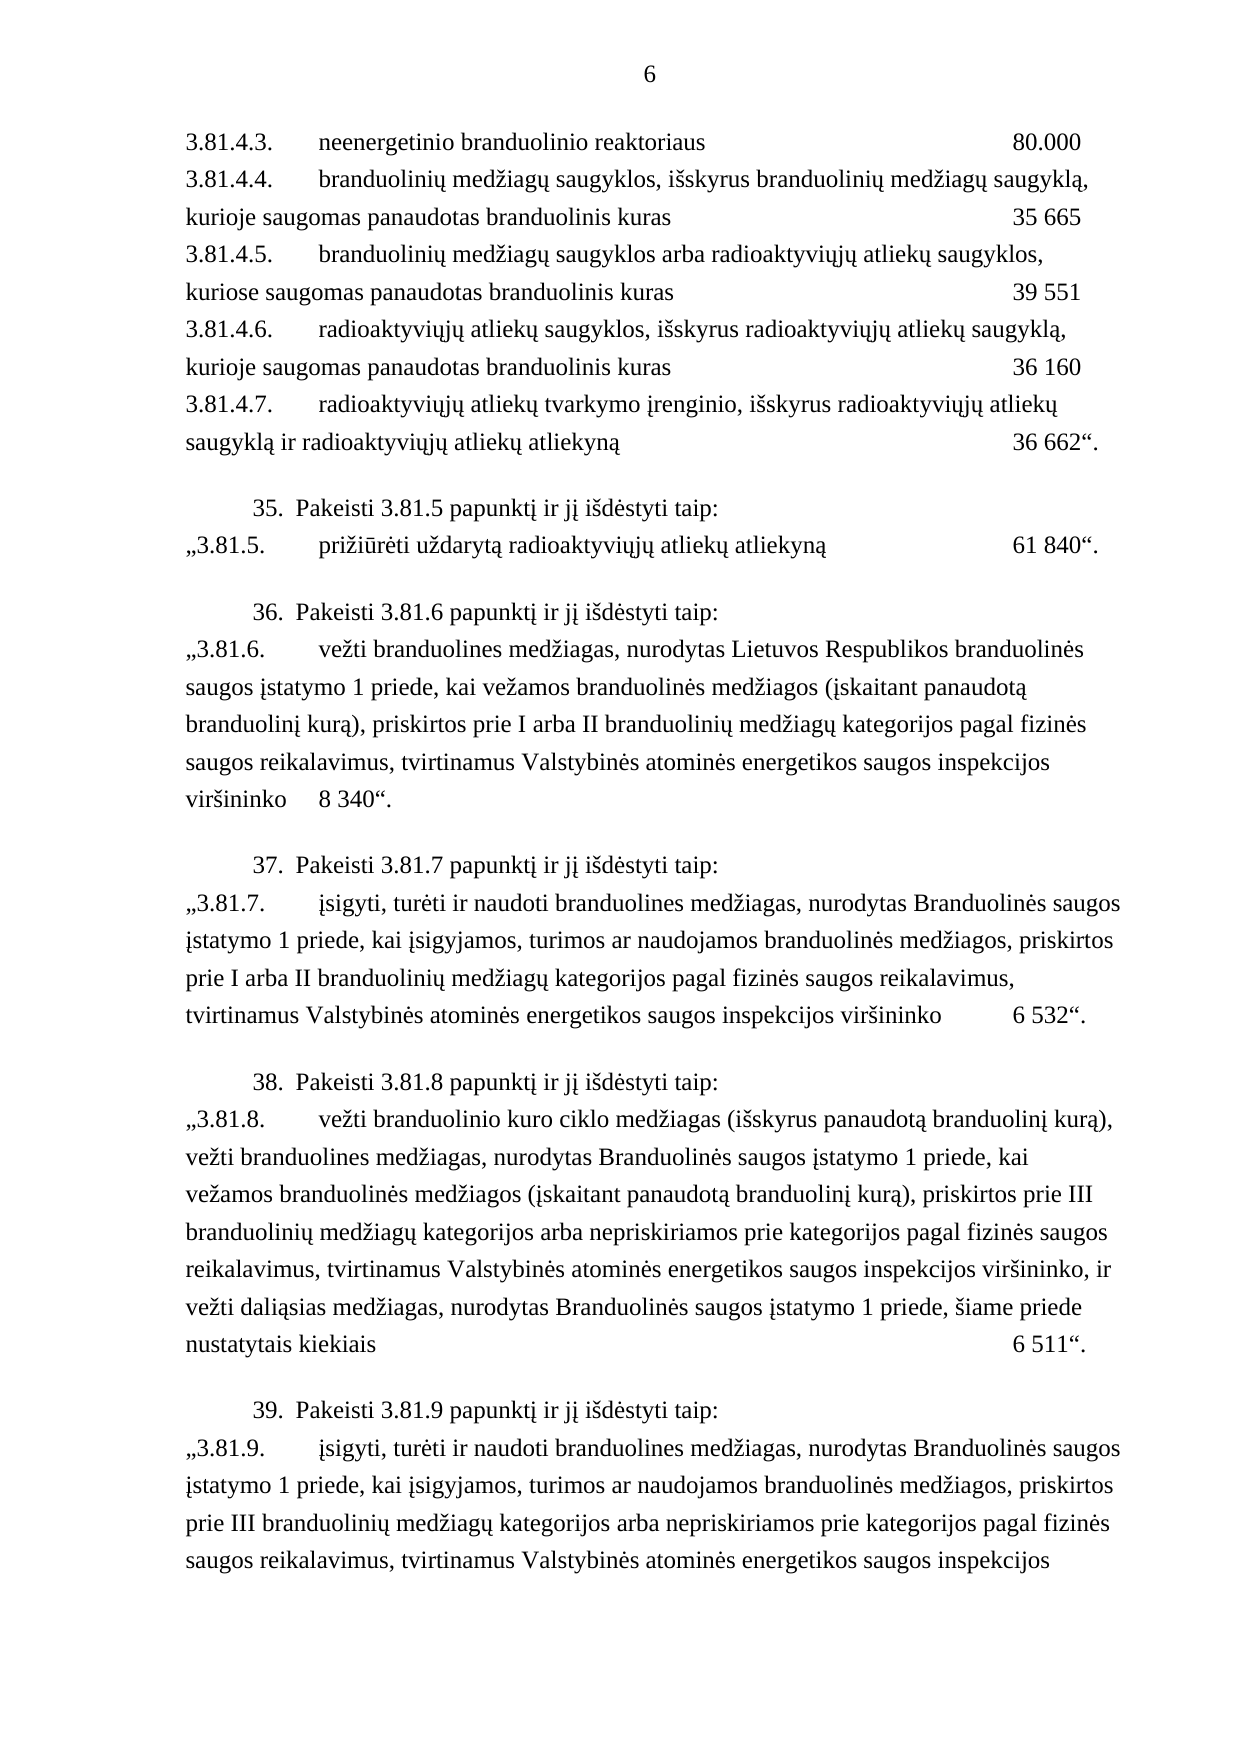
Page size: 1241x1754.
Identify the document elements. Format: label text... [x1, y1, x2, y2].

text „3.81.8. vežti branduolinio kuro ciklo medžiagas (išskyrus panaudotą branduolinį kurą), vežti branduolines medžiagas, nurodytas Branduolinės saugos įstatymo 1 priede, kai vežamos branduolinės medžiagos (įskaitant panaudotą branduolinį kurą), priskirtos prie III branduolinių medžiagų kategorijos arba nepriskiriamos prie kategorijos pagal fizinės saugos reikalavimus, tvirtinamus Valstybinės atominės energetikos saugos inspekcijos viršininko, ir vežti daliąsias medžiagas, nurodytas Branduolinės saugos įstatymo 1 priede, šiame priede nustatytais kiekiais 6 511“. [185, 1096, 1122, 1358]
text „3.81.7. įsigyti, turėti ir naudoti branduolines medžiagas, nurodytas Branduolinės saugos įstatymo 1 priede, kai įsigyjamos, turimos ar naudojamos branduolinės medžiagos, priskirtos prie I arba II branduolinių medžiagų kategorijos pagal fizinės saugos reikalavimus, tvirtinamus Valstybinės atominės energetikos saugos inspekcijos viršininko 6 532“. [185, 879, 1122, 1029]
text „3.81.5. prižiūrėti uždarytą radioaktyviųjų atliekų atliekyną 61 840“. [185, 522, 1122, 559]
text „3.81.9. įsigyti, turėti ir naudoti branduolines medžiagas, nurodytas Branduolinės saugos įstatymo 1 priede, kai įsigyjamos, turimos ar naudojamos branduolinės medžiagos, priskirtos prie III branduolinių medžiagų kategorijos arba nepriskiriamos prie kategorijos pagal fizinės saugos reikalavimus, tvirtinamus Valstybinės atominės energetikos saugos inspekcijos [185, 1424, 1122, 1574]
text 3.81.4.3. neenergetinio branduolinio reaktoriaus 80.000 [185, 118, 1122, 156]
text 3.81.4.4. branduolinių medžiagų saugyklos, išskyrus branduolinių medžiagų saugyklą, kurioje saugomas panaudotas branduolinis kuras 35 665 [185, 156, 1122, 231]
text 37. Pakeisti 3.81.7 papunktį ir jį išdėstyti taip: [177, 842, 1122, 879]
text 36. Pakeisti 3.81.6 papunktį ir jį išdėstyti taip: [177, 588, 1122, 626]
text 3.81.4.6. radioaktyviųjų atliekų saugyklos, išskyrus radioaktyviųjų atliekų saugyklą, kurioje saugomas panaudotas branduolinis kuras 36 160 [185, 306, 1122, 381]
text 35. Pakeisti 3.81.5 papunktį ir jį išdėstyti taip: [177, 484, 1122, 522]
text 38. Pakeisti 3.81.8 papunktį ir jį išdėstyti taip: [177, 1058, 1122, 1096]
text 39. Pakeisti 3.81.9 papunktį ir jį išdėstyti taip: [177, 1387, 1122, 1424]
text 3.81.4.7. radioaktyviųjų atliekų tvarkymo įrenginio, išskyrus radioaktyviųjų atliekų saugyklą ir radioaktyviųjų atliekų atliekyną 36 662“. [185, 381, 1122, 456]
text 3.81.4.5. branduolinių medžiagų saugyklos arba radioaktyviųjų atliekų saugyklos, kuriose saugomas panaudotas branduolinis kuras 39 551 [185, 231, 1122, 306]
text „3.81.6. vežti branduolines medžiagas, nurodytas Lietuvos Respublikos branduolinės saugos įstatymo 1 priede, kai vežamos branduolinės medžiagos (įskaitant panaudotą branduolinį kurą), priskirtos prie I arba II branduolinių medžiagų kategorijos pagal fizinės saugos reikalavimus, tvirtinamus Valstybinės atominės energetikos saugos inspekcijos viršininko 8 340“. [185, 626, 1122, 813]
